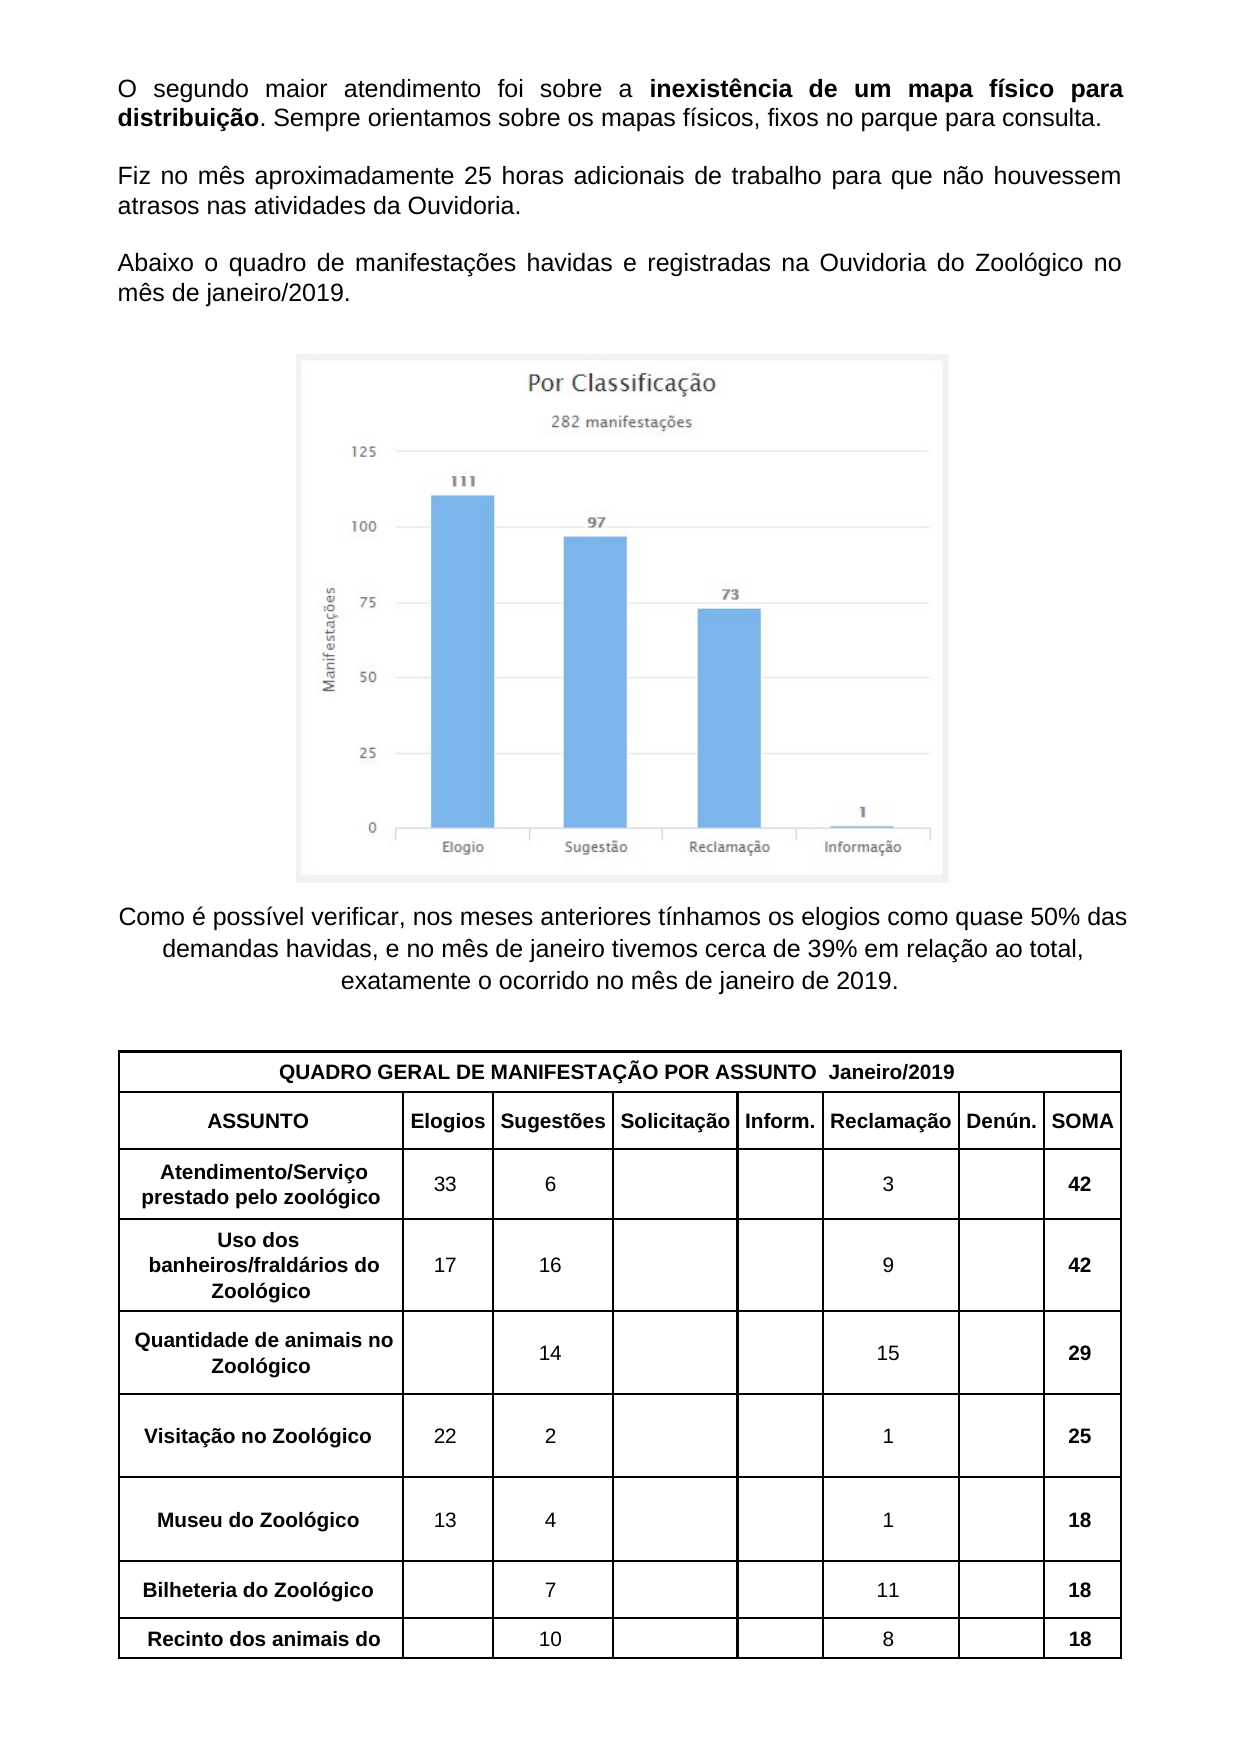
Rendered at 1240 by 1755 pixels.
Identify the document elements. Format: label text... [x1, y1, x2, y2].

table_cell ASSUNTO [120, 1093, 402, 1148]
table_cell Reclamação [824, 1093, 958, 1148]
table_cell [739, 1619, 822, 1657]
table_cell 2 [494, 1395, 612, 1476]
table_cell 18 [1045, 1562, 1120, 1617]
table_cell [960, 1220, 1043, 1309]
table_cell Recinto dos animais do [120, 1619, 402, 1657]
table_cell 13 [404, 1478, 492, 1559]
table_cell 18 [1045, 1478, 1120, 1559]
table_cell [739, 1312, 822, 1393]
table_cell 17 [404, 1220, 492, 1309]
table_cell Visitação no Zoológico [120, 1395, 402, 1476]
table_cell 7 [494, 1562, 612, 1617]
table_cell 25 [1045, 1395, 1120, 1476]
table_cell 42 [1045, 1220, 1120, 1309]
table_cell [960, 1395, 1043, 1476]
table_cell 16 [494, 1220, 612, 1309]
table_cell 10 [494, 1619, 612, 1657]
table_cell 33 [404, 1150, 492, 1218]
table_cell [739, 1395, 822, 1476]
table_cell [960, 1150, 1043, 1218]
text Fiz no mês aproximadamente 25 horas adicionais de trabalho para que não houvessem atrasos nas atividades da Ouvidoria. [117, 161, 1124, 219]
text O segundo maior atendimento foi sobre a inexistência de um mapa físico para distribuição. Sempre orientamos sobre os mapas físicos, fixos no parque para consulta. [117, 74, 1124, 132]
table_cell [614, 1150, 736, 1218]
text Como é possível verificar, nos meses anteriores tínhamos os elogios como quase 50% das demandas havidas, e no mês de janeiro tivemos cerca de 39% em relação ao total, exatamente o ocorrido no mês de janeiro de 2019. [118, 902, 1129, 994]
table_cell [739, 1562, 822, 1617]
table_cell Elogios [404, 1093, 492, 1148]
table_cell 9 [824, 1220, 958, 1309]
table_cell [614, 1562, 736, 1617]
table_cell 15 [824, 1312, 958, 1393]
table_cell [614, 1395, 736, 1476]
table_cell SOMA [1045, 1093, 1120, 1148]
table_cell Atendimento/Serviço prestado pelo zoológico [120, 1150, 402, 1218]
table_cell 6 [494, 1150, 612, 1218]
table_cell 18 [1045, 1619, 1120, 1657]
table_cell [614, 1220, 736, 1309]
table_cell [739, 1478, 822, 1559]
table_cell [960, 1619, 1043, 1657]
table_cell [404, 1562, 492, 1617]
table_cell [614, 1312, 736, 1393]
table_cell 1 [824, 1395, 958, 1476]
table_cell 1 [824, 1478, 958, 1559]
table_cell Museu do Zoológico [120, 1478, 402, 1559]
table_cell 8 [824, 1619, 958, 1657]
table_cell [960, 1478, 1043, 1559]
table_cell [960, 1562, 1043, 1617]
table_cell 11 [824, 1562, 958, 1617]
table_header QUADRO GERAL DE MANIFESTAÇÃO POR ASSUNTO Janeiro/2019 [120, 1053, 1120, 1091]
table_cell [614, 1478, 736, 1559]
table_cell [404, 1312, 492, 1393]
text Abaixo o quadro de manifestações havidas e registradas na Ouvidoria do Zoológico no mês de janeiro/2019. [117, 248, 1124, 307]
table_cell [614, 1619, 736, 1657]
table_cell Inform. [739, 1093, 822, 1148]
table_cell [960, 1312, 1043, 1393]
table_cell Solicitação [614, 1093, 736, 1148]
table_cell Sugestões [494, 1093, 612, 1148]
table_cell 42 [1045, 1150, 1120, 1218]
table_cell Bilheteria do Zoológico [120, 1562, 402, 1617]
table_cell [739, 1150, 822, 1218]
table_cell 29 [1045, 1312, 1120, 1393]
table_cell Uso dos banheiros/fraldários do Zoológico [120, 1220, 402, 1309]
table_cell Quantidade de animais no Zoológico [120, 1312, 402, 1393]
table_cell Denún. [960, 1093, 1043, 1148]
table_cell 3 [824, 1150, 958, 1218]
table_cell 4 [494, 1478, 612, 1559]
table_cell 14 [494, 1312, 612, 1393]
table_cell 22 [404, 1395, 492, 1476]
table_cell [404, 1619, 492, 1657]
table_cell [739, 1220, 822, 1309]
